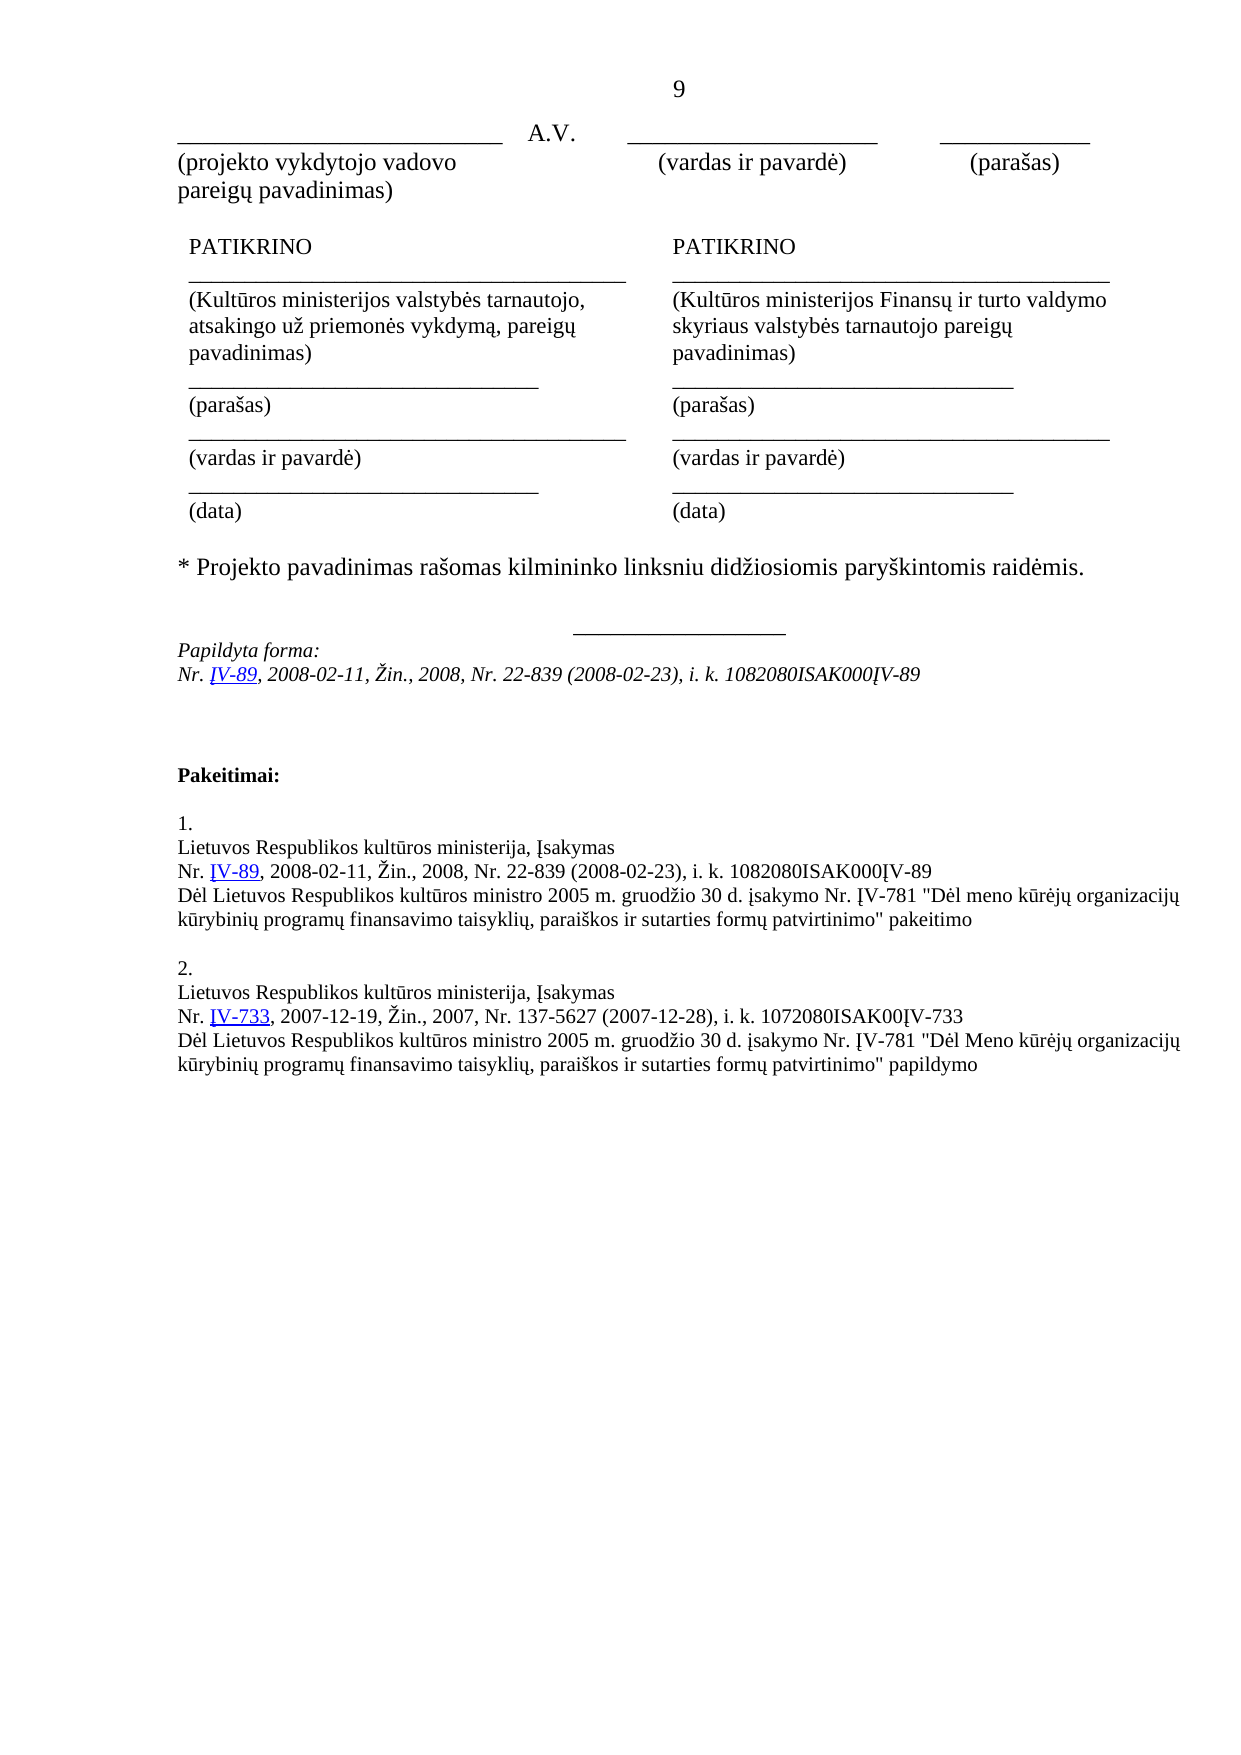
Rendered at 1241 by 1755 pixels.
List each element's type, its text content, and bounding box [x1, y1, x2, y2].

text Lietuvos Respublikos kultūros ministerija, Įsakymas [177, 979, 1181, 1004]
text Papildyta forma: [177, 638, 1181, 662]
text 2. [177, 956, 1181, 979]
table_cell _ (vardas ir pavardė) [177, 418, 661, 470]
table_cell _ (vardas ir pavardė) [661, 418, 1145, 470]
table_cell _ (parašas) [177, 365, 661, 418]
text Nr. ĮV-89, 2008-02-11, Žin., 2008, Nr. 22-839 (2008-02-23), i. k. 1082080ISAK000ĮV-89 [177, 662, 1181, 686]
text * Projekto pavadinimas rašomas kilmininko linksniu didžiosiomis paryškintomis raidėmis. [177, 552, 1181, 581]
table_header PATIKRINO [177, 233, 661, 259]
table_cell _ (parašas) [661, 365, 1145, 418]
text __________________________ A.V. ____________________ ____________ [177, 118, 1181, 147]
text (projekto vykdytojo vadovo (vardas ir pavardė) (parašas) [177, 147, 1181, 176]
table_cell _ (data) [177, 470, 661, 523]
text _________________ [177, 609, 1181, 638]
table_cell _ (data) [661, 470, 1145, 523]
table_header PATIKRINO [661, 233, 1145, 259]
text Pakeitimai: [177, 763, 1181, 787]
table_cell _ (Kultūros ministerijos valstybės tarnautojo, atsakingo už priemonės vykdymą, pareigų pavadinimas) [177, 260, 661, 365]
text Dėl Lietuvos Respublikos kultūros ministro 2005 m. gruodžio 30 d. įsakymo Nr. ĮV-781 "Dėl Meno kūrėjų organizacijų kūrybinių programų finansavimo taisyklių, paraiškos ir sutarties formų patvirtinimo" papildymo [177, 1028, 1181, 1076]
text Nr. ĮV-89, 2008-02-11, Žin., 2008, Nr. 22-839 (2008-02-23), i. k. 1082080ISAK000ĮV-89 [177, 859, 1181, 883]
text 1. [177, 811, 1181, 835]
text pareigų pavadinimas) [177, 176, 1181, 204]
text Nr. ĮV-733, 2007-12-19, Žin., 2007, Nr. 137-5627 (2007-12-28), i. k. 1072080ISAK00ĮV-733 [177, 1004, 1181, 1028]
table_cell _ (Kultūros ministerijos Finansų ir turto valdymo skyriaus valstybės tarnautojo pareigų pavadinimas) [661, 260, 1145, 365]
text Lietuvos Respublikos kultūros ministerija, Įsakymas [177, 835, 1181, 859]
text Dėl Lietuvos Respublikos kultūros ministro 2005 m. gruodžio 30 d. įsakymo Nr. ĮV-781 "Dėl meno kūrėjų organizacijų kūrybinių programų finansavimo taisyklių, paraiškos ir sutarties formų patvirtinimo" pakeitimo [177, 883, 1181, 931]
